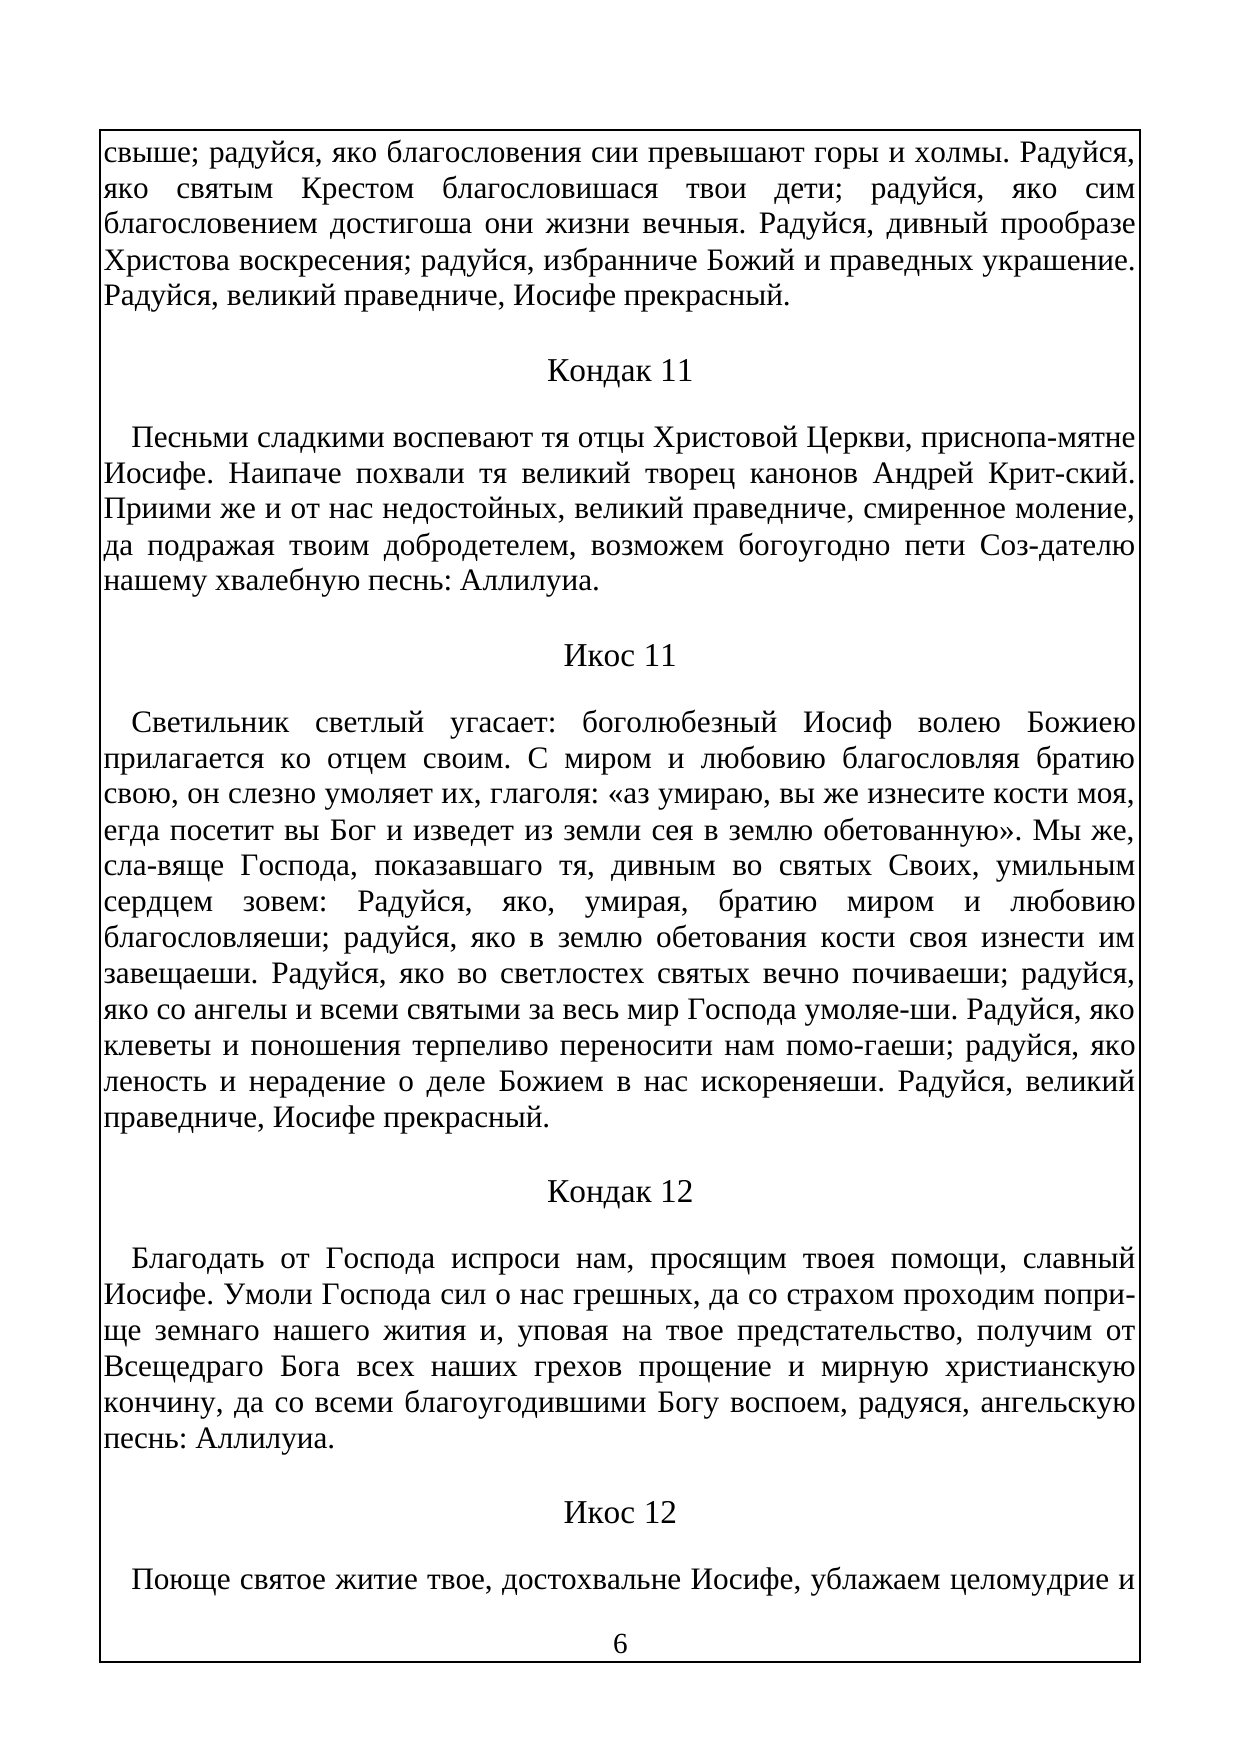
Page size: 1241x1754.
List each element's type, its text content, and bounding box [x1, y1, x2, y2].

text Поюще святое житие твое, достохвальне Иосифе, ублажаем целомудрие и [103, 1560, 1137, 1596]
text Благодать от Господа испроси нам, просящим твоея помощи, славный Иосифе. Умоли Господа сил о нас грешных, да со страхом проходим попри-ще земнаго нашего жития и, уповая на твое предстательство, получим от Всещедраго Бога всех наших грехов прощение и мирную христианскую кончину, да со всеми благоугодившими Богу воспоем, радуяся, ангельскую песнь: Аллилуиа. [103, 1239, 1137, 1455]
subtitle Икос 11 [103, 635, 1137, 673]
text свыше; радуйся, яко благословения сии превышают горы и холмы. Радуйся, яко святым Крестом благословишася твои дети; радуйся, яко сим благословением достигоша они жизни вечныя. Радуйся, дивный прообразе Христова воскресения; радуйся, избранниче Божий и праведных украшение. Радуйся, великий праведниче, Иосифе прекрасный. [103, 133, 1137, 313]
subtitle Кондак 12 [103, 1172, 1137, 1210]
subtitle Кондак 11 [103, 350, 1137, 388]
text Песньми сладкими воспевают тя отцы Христовой Церкви, приснопа-мятне Иосифе. Наипаче похвали тя великий творец канонов Андрей Крит-ский. Приими же и от нас недостойных, великий праведниче, смиренное моление, да подражая твоим добродетелем, возможем богоугодно пети Соз-дателю нашему хвалебную песнь: Аллилуиа. [103, 418, 1137, 598]
subtitle Икос 12 [103, 1493, 1137, 1531]
text Светильник светлый угасает: боголюбезный Иосиф волею Божиею прилагается ко отцем своим. С миром и любовию благословляя братию свою, он слезно умоляет их, глаголя: «аз умираю, вы же изнесите кости моя, егда посетит вы Бог и изведет из земли сея в землю обетованную». Мы же, сла-вяще Господа, показавшаго тя, дивным во святых Своих, умильным сердцем зовем: Радуйся, яко, умирая, братию миром и любовию благословляеши; радуйся, яко в землю обетования кости своя изнести им завещаеши. Радуйся, яко во светлостех святых вечно почиваеши; радуйся, яко со ангелы и всеми святыми за весь мир Господа умоляе-ши. Радуйся, яко клеветы и поношения терпеливо переносити нам помо-гаеши; радуйся, яко леность и нерадение о деле Божием в нас искореняеши. Радуйся, великий праведниче, Иосифе прекрасный. [103, 703, 1137, 1134]
